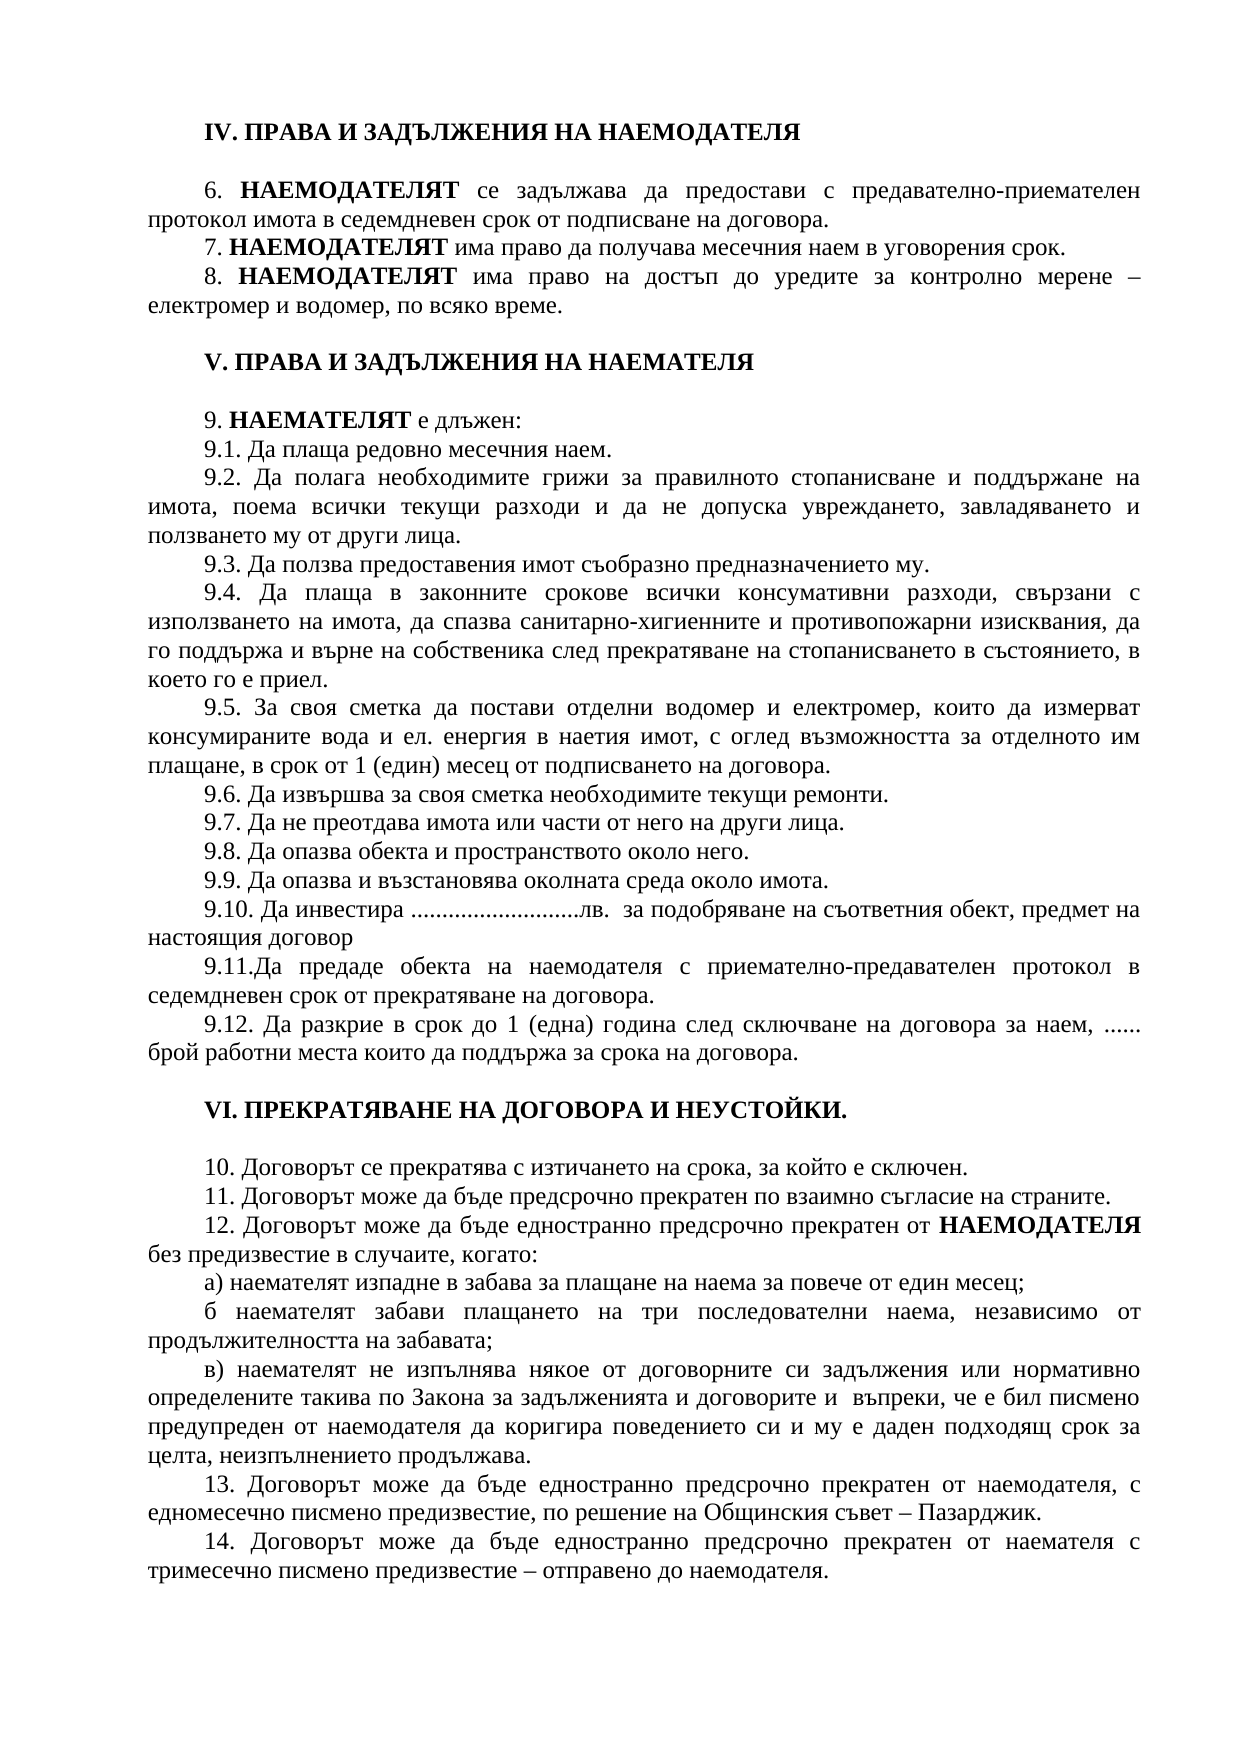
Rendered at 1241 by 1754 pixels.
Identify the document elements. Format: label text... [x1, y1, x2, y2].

text а) наемателят изпадне в забава за плащане на наема за повече от един месец; [148, 1267, 1141, 1296]
text 9.6. Да извършва за своя сметка необходимите текущи ремонти. [148, 779, 1141, 807]
text 9.9. Да опазва и възстановява околната среда около имота. [148, 865, 1141, 894]
text 9.1. Да плаща редовно месечния наем. [148, 434, 1141, 462]
text 10. Договорът се прекратява с изтичането на срока, за който е сключен. [148, 1152, 1141, 1181]
text 9.2. Да полага необходимите грижи за правилното стопанисване и поддържане на имота, поема всички текущи разходи и да не допуска увреждането, завладяването и ползването му от други лица. [148, 462, 1141, 549]
text 9.11.Да предаде обекта на наемодателя с приемателно-предавателен протокол в седемдневен срок от прекратяване на договора. [148, 951, 1141, 1009]
text 8. НАЕМОДАТЕЛЯТ има право на достъп до уредите за контролно мерене – електромер и водомер, по всяко време. [148, 261, 1141, 319]
text б наемателят забави плащането на три последователни наема, независимо от продължителността на забавата; [148, 1296, 1141, 1354]
text VІ. ПРЕКРАТЯВАНЕ НА ДОГОВОРА И НЕУСТОЙКИ. [148, 1095, 1141, 1124]
text 7. НАЕМОДАТЕЛЯТ има право да получава месечния наем в уговорения срок. [148, 232, 1141, 261]
text 9.4. Да плаща в законните срокове всички консумативни разходи, свързани с използването на имота, да спазва санитарно-хигиенните и противопожарни изисквания, да го поддържа и върне на собственика след прекратяване на стопанисването в състоянието, в което го е приел. [148, 577, 1141, 692]
text 9.12. Да разкрие в срок до 1 (една) година след сключване на договора за наем, ...... брой работни места които да поддържа за срока на договора. [148, 1009, 1141, 1066]
text в) наемателят не изпълнява някое от договорните си задължения или нормативно определените такива по Закона за задълженията и договорите и въпреки, че е бил писмено предупреден от наемодателя да коригира поведението си и му е даден подходящ срок за целта, неизпълнението продължава. [148, 1354, 1141, 1469]
subtitle ІV. ПРАВА И ЗАДЪЛЖЕНИЯ НА НАЕМОДАТЕЛЯ [148, 117, 1141, 146]
text 12. Договорът може да бъде едностранно предсрочно прекратен от НАЕМОДАТЕЛЯ без предизвестие в случаите, когато: [148, 1210, 1141, 1267]
text 9. НАЕМАТЕЛЯТ е длъжен: [148, 405, 1141, 434]
text 9.8. Да опазва обекта и пространството около него. [148, 836, 1141, 865]
text 9.7. Да не преотдава имота или части от него на други лица. [148, 807, 1141, 836]
text 14. Договорът може да бъде едностранно предсрочно прекратен от наемателя с тримесечно писмено предизвестие – отправено до наемодателя. [148, 1526, 1141, 1584]
text 13. Договорът може да бъде едностранно предсрочно прекратен от наемодателя, с едномесечно писмено предизвестие, по решение на Общинския съвет – Пазарджик. [148, 1469, 1141, 1526]
text 9.10. Да инвестира ...........................лв. за подобряване на съответния обект, предмет на настоящия договор [148, 894, 1141, 951]
text 9.5. За своя сметка да постави отделни водомер и електромер, които да измерват консумираните вода и ел. енергия в наетия имот, с оглед възможността за отделното им плащане, в срок от 1 (един) месец от подписването на договора. [148, 692, 1141, 779]
text 11. Договорът може да бъде предсрочно прекратен по взаимно съгласие на страните. [148, 1181, 1141, 1210]
subtitle V. ПРАВА И ЗАДЪЛЖЕНИЯ НА НАЕМАТЕЛЯ [148, 347, 1141, 376]
text 6. НАЕМОДАТЕЛЯТ се задължава да предостави с предавателно-приемателен протокол имота в седемдневен срок от подписване на договора. [148, 175, 1141, 232]
text 9.3. Да ползва предоставения имот съобразно предназначението му. [148, 549, 1141, 577]
